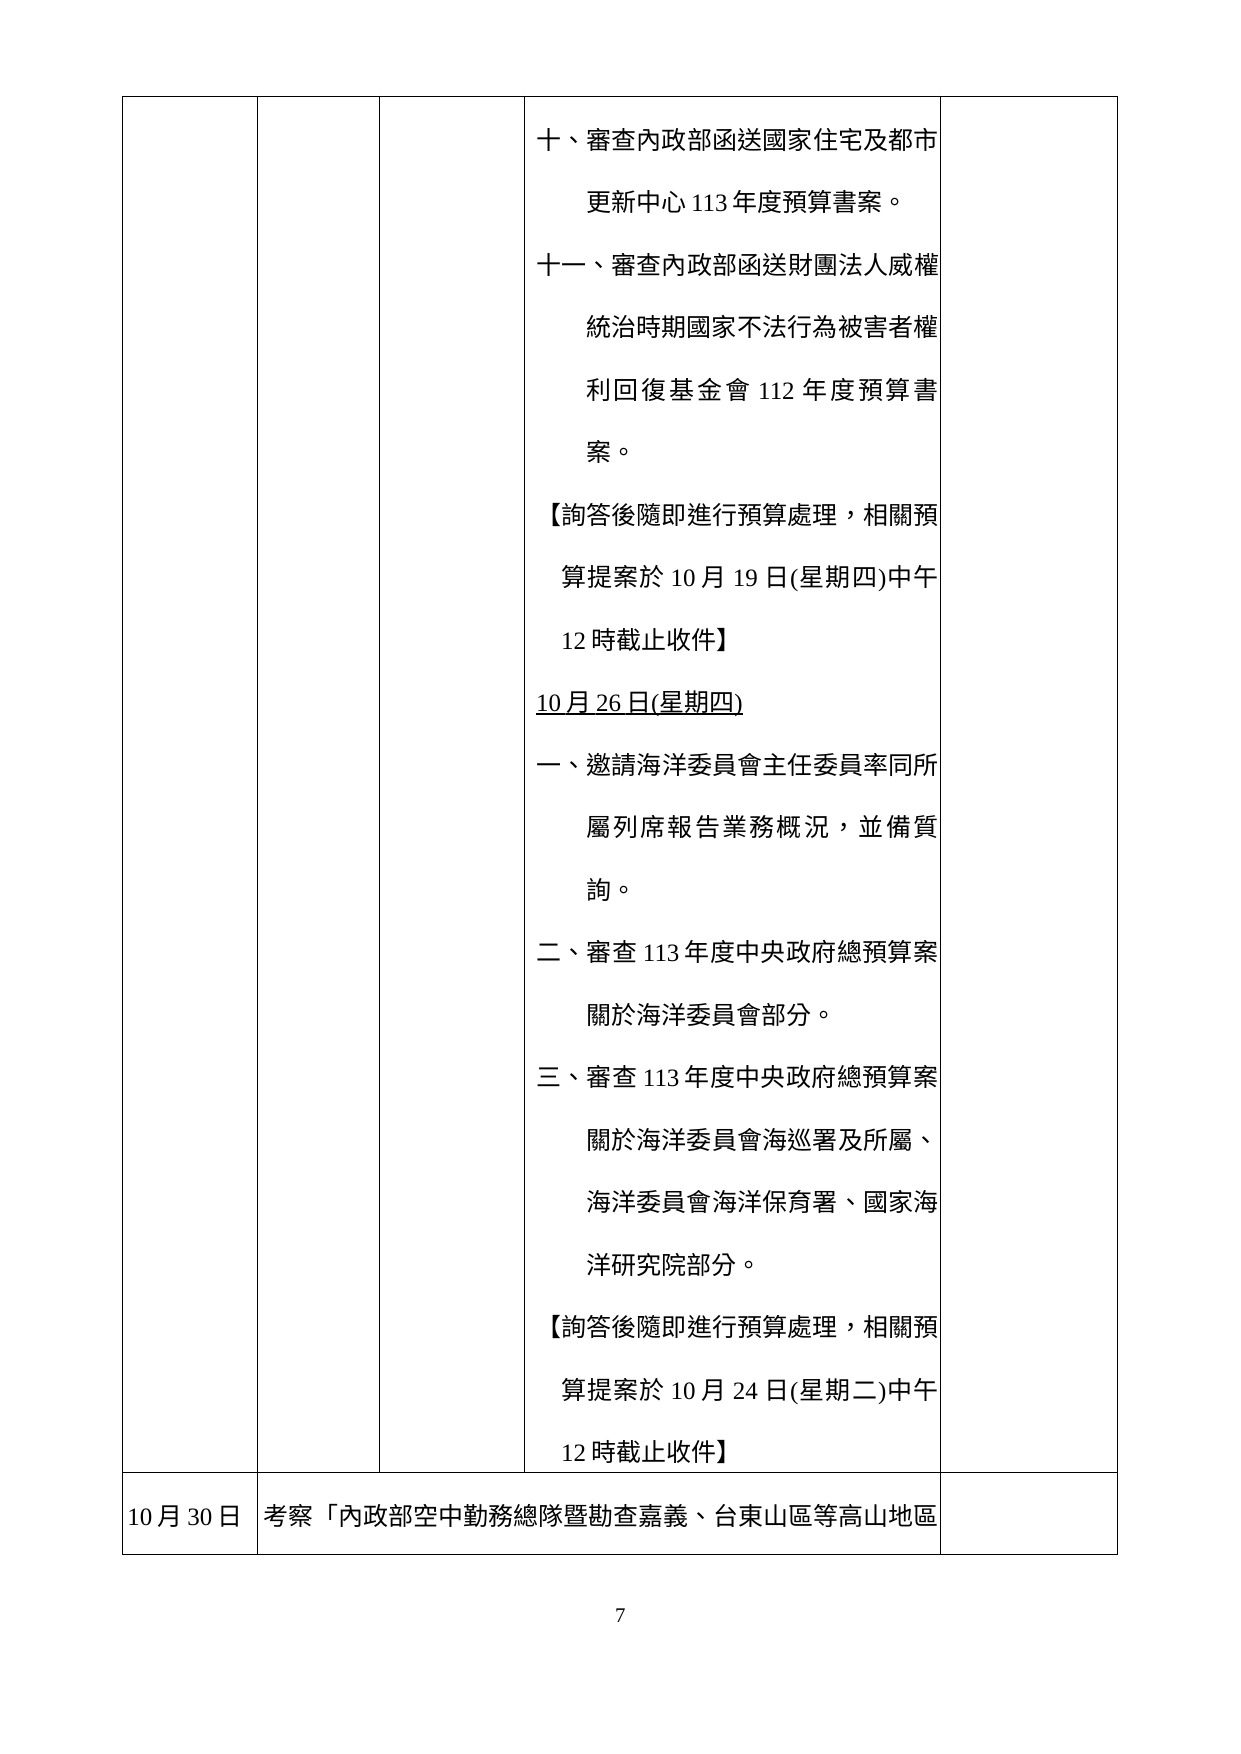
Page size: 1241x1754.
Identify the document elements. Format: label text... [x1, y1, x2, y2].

table_cell 10月23日、25日 第一案得以動支，提報院會。 第二案報告及詢答完畢。 第三案同意動支，提報院會。 第四至八案均審查完竣。 第九至十一案均審查完竣，不須交由黨團協商。 10月26日 第一案報告及詢答完畢。 第二及三案均審查完竣。 [941, 97, 1117, 1472]
table_cell [123, 97, 257, 1472]
table_cell [380, 97, 524, 1472]
table_cell [258, 97, 379, 1472]
table_cell 10月30日 [123, 1473, 257, 1554]
table_cell 十、審查內政部函送國家住宅及都市更新中心113年度預算書案。 十一、審查內政部函送財團法人威權統治時期國家不法行為被害者權利回復基金會112年度預算書案。 【詢答後隨即進行預算處理，相關預算提案於10月19日(星期四)中午12時截止收件】 10月26日(星期四) 一、邀請海洋委員會主任委員率同所屬列席報告業務概況，並備質詢。 二、審查113年度中央政府總預算案關於海洋委員會部分。 三、審查113年度中央政府總預算案關於海洋委員會海巡署及所屬、海洋委員會海洋保育署、國家海洋研究院部分。 【詢答後隨即進行預算處理，相關預算提案於10月24日(星期二)中午12時截止收件】 [525, 97, 940, 1472]
table_cell [941, 1473, 1117, 1554]
table_cell 考察「內政部空中勤務總隊暨勘查嘉義、台東山區等高山地區 [258, 1473, 940, 1554]
